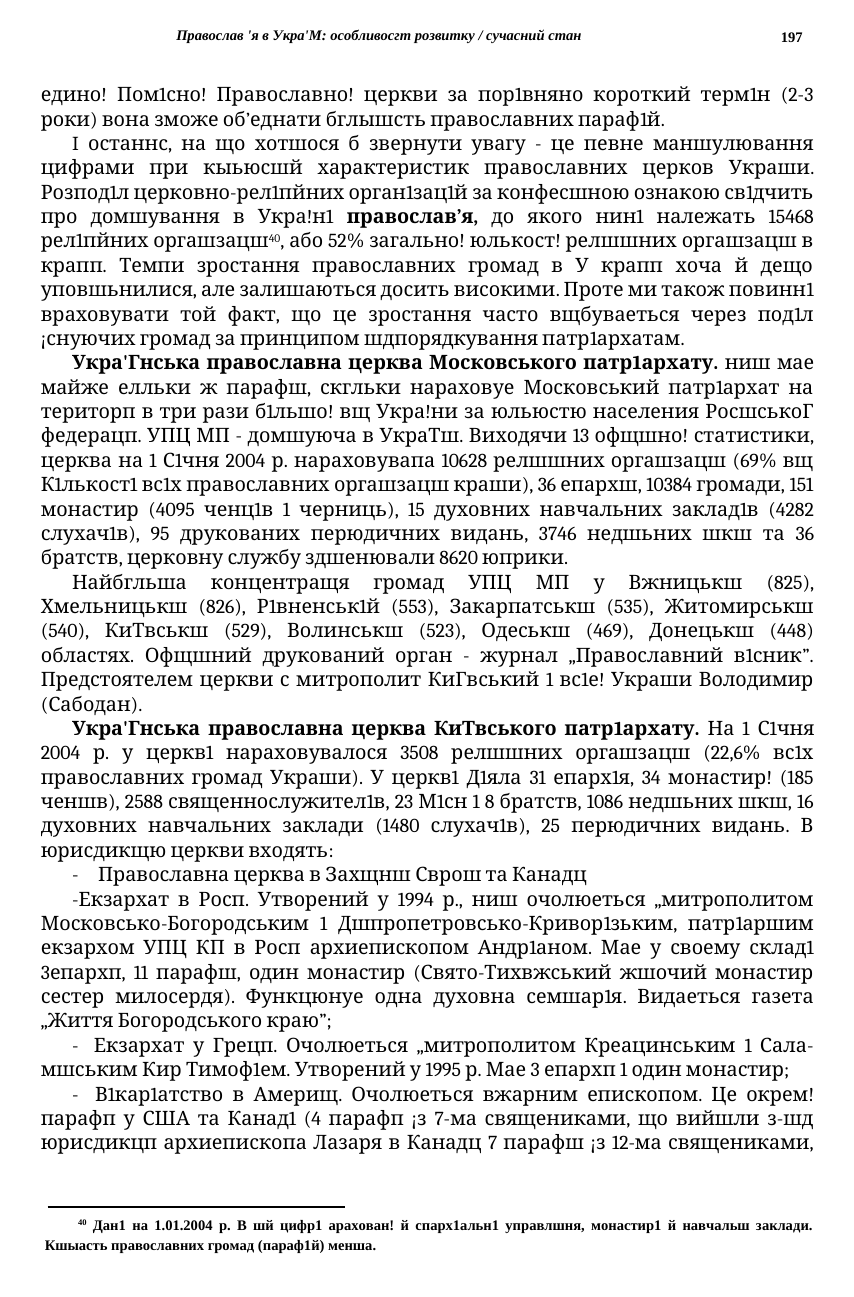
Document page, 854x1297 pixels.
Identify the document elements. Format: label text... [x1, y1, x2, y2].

text едино! Пом1сно! Православно! церкви за пор1вняно короткий терм1н (2-3 роки) вона зможе об’еднати бглышсть православних параф1й. [41, 84, 814, 131]
text Православ 'я в Укра'М: особливосгт розвитку / сучасний стан [176, 27, 676, 44]
text 197 [781, 28, 812, 45]
list Православна церква в Захщнш Сврош та Канадц [41, 864, 814, 887]
text -Екзархат в Росп. Утворений у 1994 р., ниш очолюеться „митрополитом Московсько-Богородським 1 Дшпропетровсько-Кривор1зьким, патр1аршим екзархом УПЦ КП в Росп архиепископом Андр1аном. Мае у своему склад1 3епархп, 11 парафш, один монастир (Свято-Тихвжський жшочий монастир сестер милосердя). Функцюнуе одна духовна семшар1я. Видаеться газета „Життя Богородського краю”; [41, 888, 814, 1033]
text Найбгльша концентращя громад УПЦ МП у Вжницькш (825), Хмельницькш (826), Р1вненськ1й (553), Закарпатськш (535), Житомирськш (540), КиТвськш (529), Волинськш (523), Одеськш (469), Донецькш (448) областях. Офщшний друкований орган - журнал „Православний в1сник”. Предстоятелем церкви с митрополит КиГвський 1 вс1е! Украши Володимир (Сабодан). [41, 571, 814, 716]
list В1кар1атство в Америщ. Очолюеться вжарним епископом. Це окрем! парафп у США та Канад1 (4 парафп ¡з 7-ма священиками, що вийшли з-шд юрисдикцп архиепископа Лазаря в Канадц 7 парафш ¡з 12-ма священиками, що вщо- [41, 1083, 814, 1158]
text Укра'Гнська православна церква КиТвського патр1архату. На 1 С1чня 2004 р. у церкв1 нараховувалося 3508 релшшних оргашзацш (22,6% вс1х православних громад Украши). У церкв1 Д1яла 31 епарх1я, 34 монастир! (185 ченшв), 2588 священнослужител1в, 23 М1сн 1 8 братств, 1086 недшьних шкш, 16 духовних навчальних заклади (1480 слухач1в), 25 перюдичних видань. В юрисдикщю церкви входять: [41, 718, 814, 862]
text I останнс, на що хотшося б звернути увагу - це певне маншулювання цифрами при кыьюсшй характеристик православних церков Украши. Розпод1л церковно-рел1пйних орган1зац1й за конфесшною ознакою св1дчить про домшування в Укра!н1 православ’я, до якого нин1 належать 15468 рел1пйних оргашзацш40, або 52% загально! юлькост! релшшних оргашзацш в крапп. Темпи зростання православних громад в У крапп хоча й дещо уповшьнилися, але залишаються досить високими. Проте ми також повинн1 враховувати той факт, що це зростання часто вщбуваеться через под1л ¡снуючих громад за принципом шдпорядкування патр1архатам. [41, 133, 814, 350]
list Екзархат у Грецп. Очолюеться „митрополитом Креацинським 1 Сала- мшським Кир Тимоф1ем. Утворений у 1995 р. Мае 3 епархп 1 один монастир; [41, 1034, 814, 1082]
text Укра'Гнська православна церква Московського патр1архату. ниш мае майже елльки ж парафш, скгльки нараховуе Московський патр1архат на територп в три рази б1льшо! вщ Укра!ни за юльюстю населения РосшськоГ федерацп. УПЦ МП - домшуюча в УкраТш. Виходячи 13 офщшно! статистики, церква на 1 С1чня 2004 р. нараховувапа 10628 релшшних оргашзацш (69% вщ К1лькост1 вс1х православних оргашзацш краши), 36 епархш, 10384 громади, 151 монастир (4095 ченц1в 1 черниць), 15 духовних навчальних заклад1в (4282 слухач1в), 95 друкованих перюдичних видань, 3746 недшьних шкш та 36 братств, церковну службу здшенювали 8620 юприки. [41, 352, 814, 570]
text 40 Дан1 на 1.01.2004 р. В шй цифр1 арахован! й спарх1альн1 управлшня, монастир1 й навчальш заклади. Кшыасть православних громад (параф1й) менша. [44, 1216, 814, 1253]
